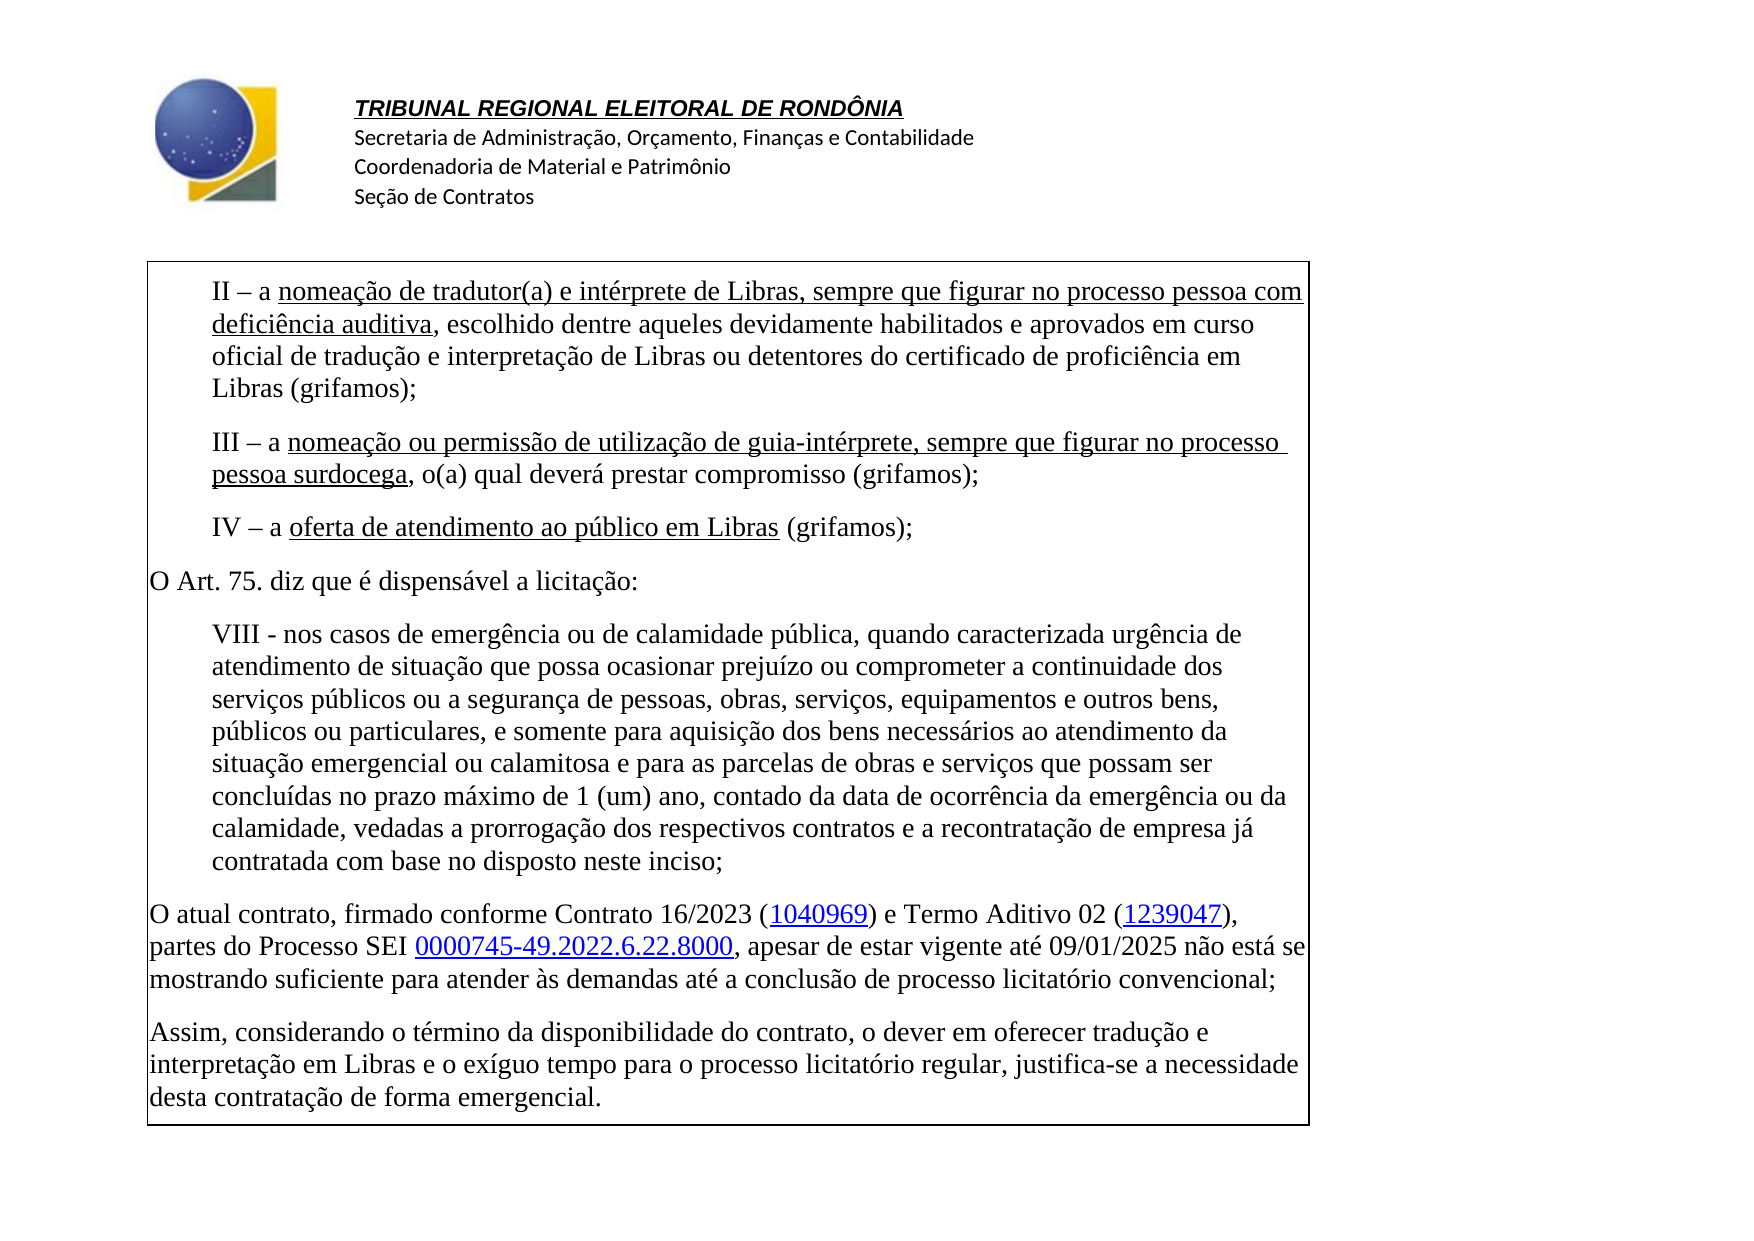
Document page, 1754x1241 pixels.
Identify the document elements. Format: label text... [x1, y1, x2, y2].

table_cell II – a nomeação de tradutor(a) e intérprete de Libras, sempre que figurar no processo pessoa com deficiência auditiva, escolhido dentre aqueles devidamente habilitados e aprovados em curso oficial de tradução e interpretação de Libras ou detentores do certificado de proficiência em Libras (grifamos); III – a nomeação ou permissão de utilização de guia-intérprete, sempre que figurar no processo pessoa surdocega, o(a) qual deverá prestar compromisso (grifamos); IV – a oferta de atendimento ao público em Libras (grifamos); O Art. 75. diz que é dispensável a licitação: VIII - nos casos de emergência ou de calamidade pública, quando caracterizada urgência de atendimento de situação que possa ocasionar prejuízo ou comprometer a continuidade dos serviços públicos ou a segurança de pessoas, obras, serviços, equipamentos e outros bens, públicos ou particulares, e somente para aquisição dos bens necessários ao atendimento da situação emergencial ou calamitosa e para as parcelas de obras e serviços que possam ser concluídas no prazo máximo de 1 (um) ano, contado da data de ocorrência da emergência ou da calamidade, vedadas a prorrogação dos respectivos contratos e a recontratação de empresa já contratada com base no disposto neste inciso; O atual contrato, firmado conforme Contrato 16/2023 (1040969) e Termo Aditivo 02 (1239047), partes do Processo SEI 0000745-49.2022.6.22.8000, apesar de estar vigente até 09/01/2025 não está se mostrando suficiente para atender às demandas até a conclusão de processo licitatório convencional; Assim, considerando o término da disponibilidade do contrato, o dever em oferecer tradução e interpretação em Libras e o exíguo tempo para o processo licitatório regular, justifica-se a necessidade desta contratação de forma emergencial. [148, 262, 1308, 1124]
